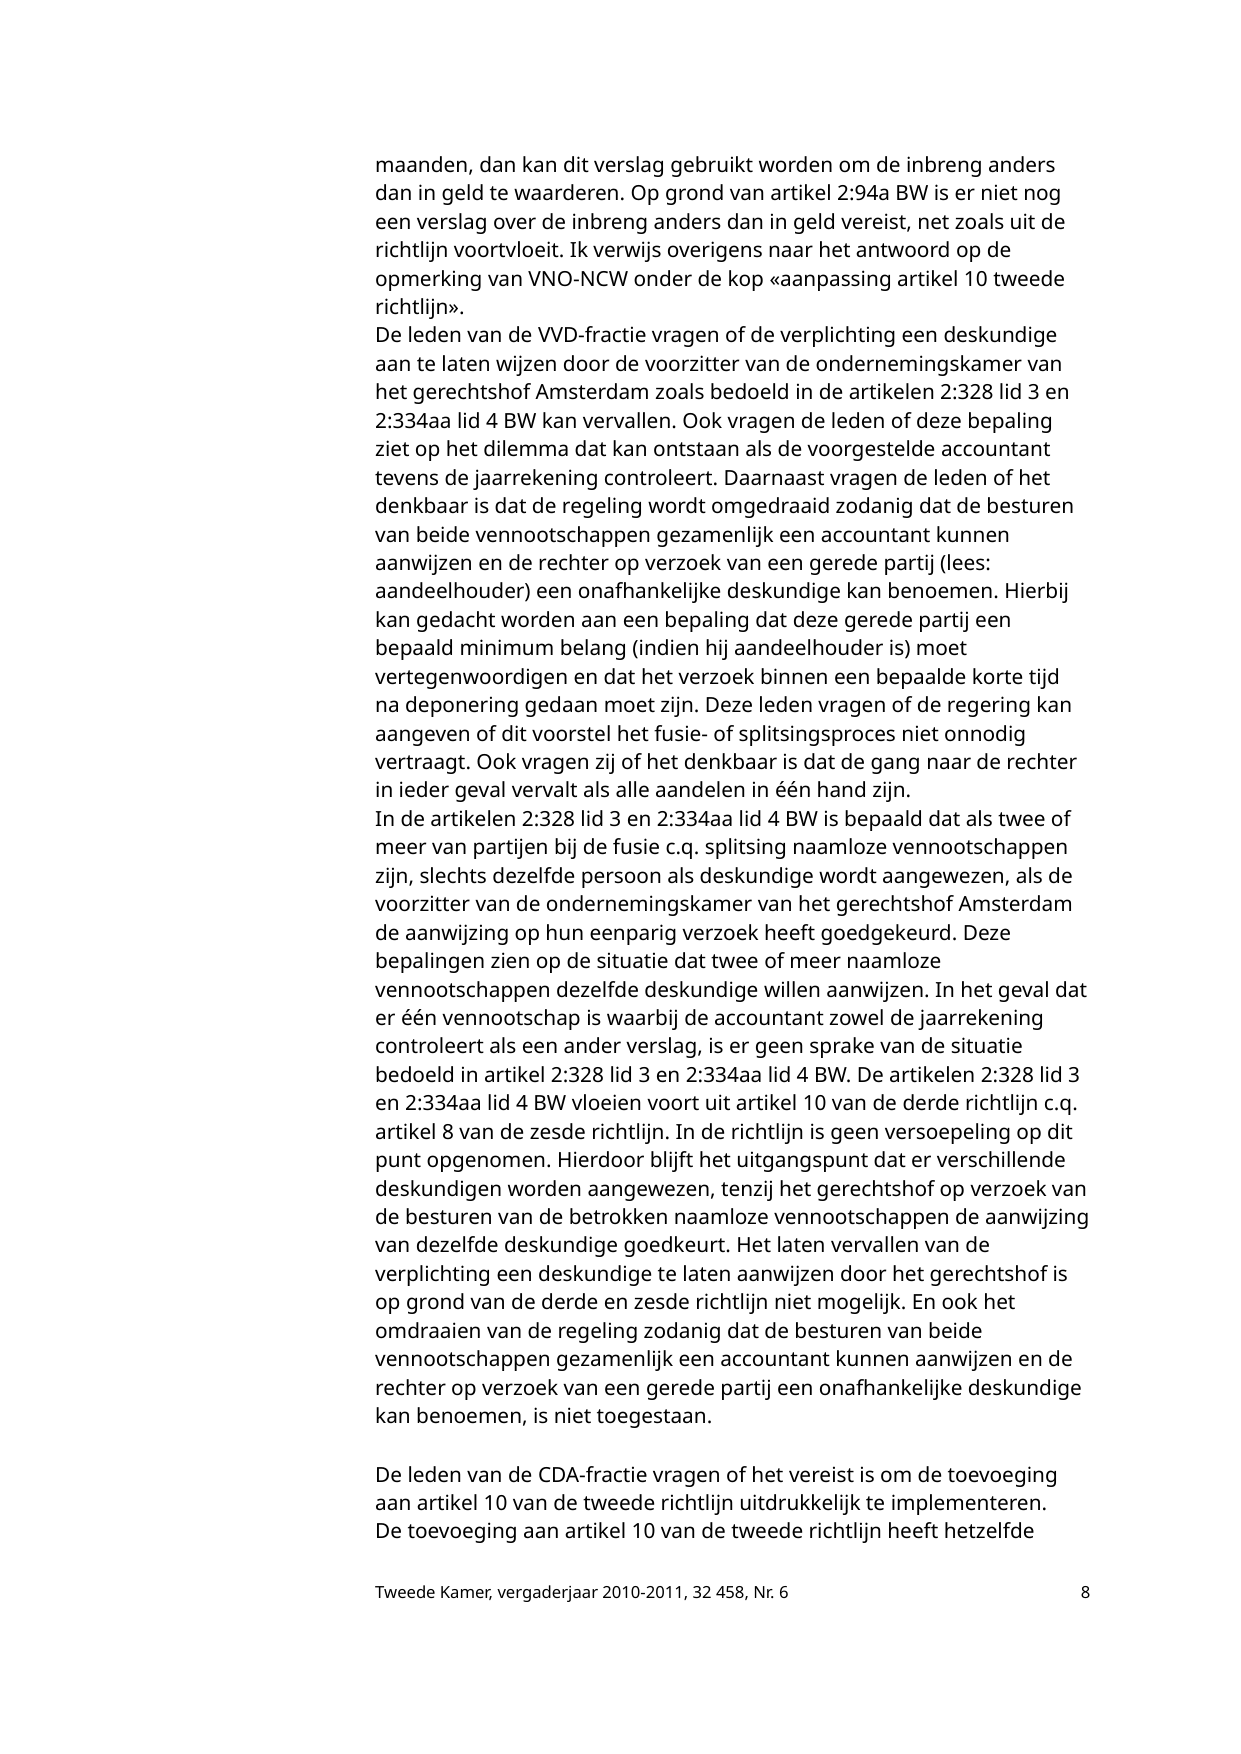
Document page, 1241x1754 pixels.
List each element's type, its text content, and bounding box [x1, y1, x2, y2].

text De toevoeging aan artikel 10 van de tweede richtlijn heeft hetzelfde [375, 1517, 1090, 1545]
text De leden van de CDA-fractie vragen of het vereist is om de toevoeging aan artikel 10 van de tweede richtlijn uitdrukkelijk te implementeren. [375, 1460, 1090, 1517]
text maanden, dan kan dit verslag gebruikt worden om de inbreng anders dan in geld te waarderen. Op grond van artikel 2:94a BW is er niet nog een verslag over de inbreng anders dan in geld vereist, net zoals uit de richtlijn voortvloeit. Ik verwijs overigens naar het antwoord op de opmerking van VNO-NCW onder de kop «aanpassing artikel 10 tweede richtlijn». [375, 150, 1090, 321]
text In de artikelen 2:328 lid 3 en 2:334aa lid 4 BW is bepaald dat als twee of meer van partijen bij de fusie c.q. splitsing naamloze vennootschappen zijn, slechts dezelfde persoon als deskundige wordt aangewezen, als de voorzitter van de ondernemingskamer van het gerechtshof Amsterdam de aanwijzing op hun eenparig verzoek heeft goedgekeurd. Deze bepalingen zien op de situatie dat twee of meer naamloze vennootschappen dezelfde deskundige willen aanwijzen. In het geval dat er één vennootschap is waarbij de accountant zowel de jaarrekening controleert als een ander verslag, is er geen sprake van de situatie bedoeld in artikel 2:328 lid 3 en 2:334aa lid 4 BW. De artikelen 2:328 lid 3 en 2:334aa lid 4 BW vloeien voort uit artikel 10 van de derde richtlijn c.q. artikel 8 van de zesde richtlijn. In de richtlijn is geen versoepeling op dit punt opgenomen. Hierdoor blijft het uitgangspunt dat er verschillende deskundigen worden aangewezen, tenzij het gerechtshof op verzoek van de besturen van de betrokken naamloze vennootschappen de aanwijzing van dezelfde deskundige goedkeurt. Het laten vervallen van de verplichting een deskundige te laten aanwijzen door het gerechtshof is op grond van de derde en zesde richtlijn niet mogelijk. En ook het omdraaien van de regeling zodanig dat de besturen van beide vennootschappen gezamenlijk een accountant kunnen aanwijzen en de rechter op verzoek van een gerede partij een onafhankelijke deskundige kan benoemen, is niet toegestaan. [375, 804, 1090, 1430]
text De leden van de VVD-fractie vragen of de verplichting een deskundige aan te laten wijzen door de voorzitter van de ondernemingskamer van het gerechtshof Amsterdam zoals bedoeld in de artikelen 2:328 lid 3 en 2:334aa lid 4 BW kan vervallen. Ook vragen de leden of deze bepaling ziet op het dilemma dat kan ontstaan als de voorgestelde accountant tevens de jaarrekening controleert. Daarnaast vragen de leden of het denkbaar is dat de regeling wordt omgedraaid zodanig dat de besturen van beide vennootschappen gezamenlijk een accountant kunnen aanwijzen en de rechter op verzoek van een gerede partij (lees: aandeelhouder) een onafhankelijke deskundige kan benoemen. Hierbij kan gedacht worden aan een bepaling dat deze gerede partij een bepaald minimum belang (indien hij aandeelhouder is) moet vertegenwoordigen en dat het verzoek binnen een bepaalde korte tijd na deponering gedaan moet zijn. Deze leden vragen of de regering kan aangeven of dit voorstel het fusie- of splitsingsproces niet onnodig vertraagt. Ook vragen zij of het denkbaar is dat de gang naar de rechter in ieder geval vervalt als alle aandelen in één hand zijn. [375, 321, 1090, 804]
